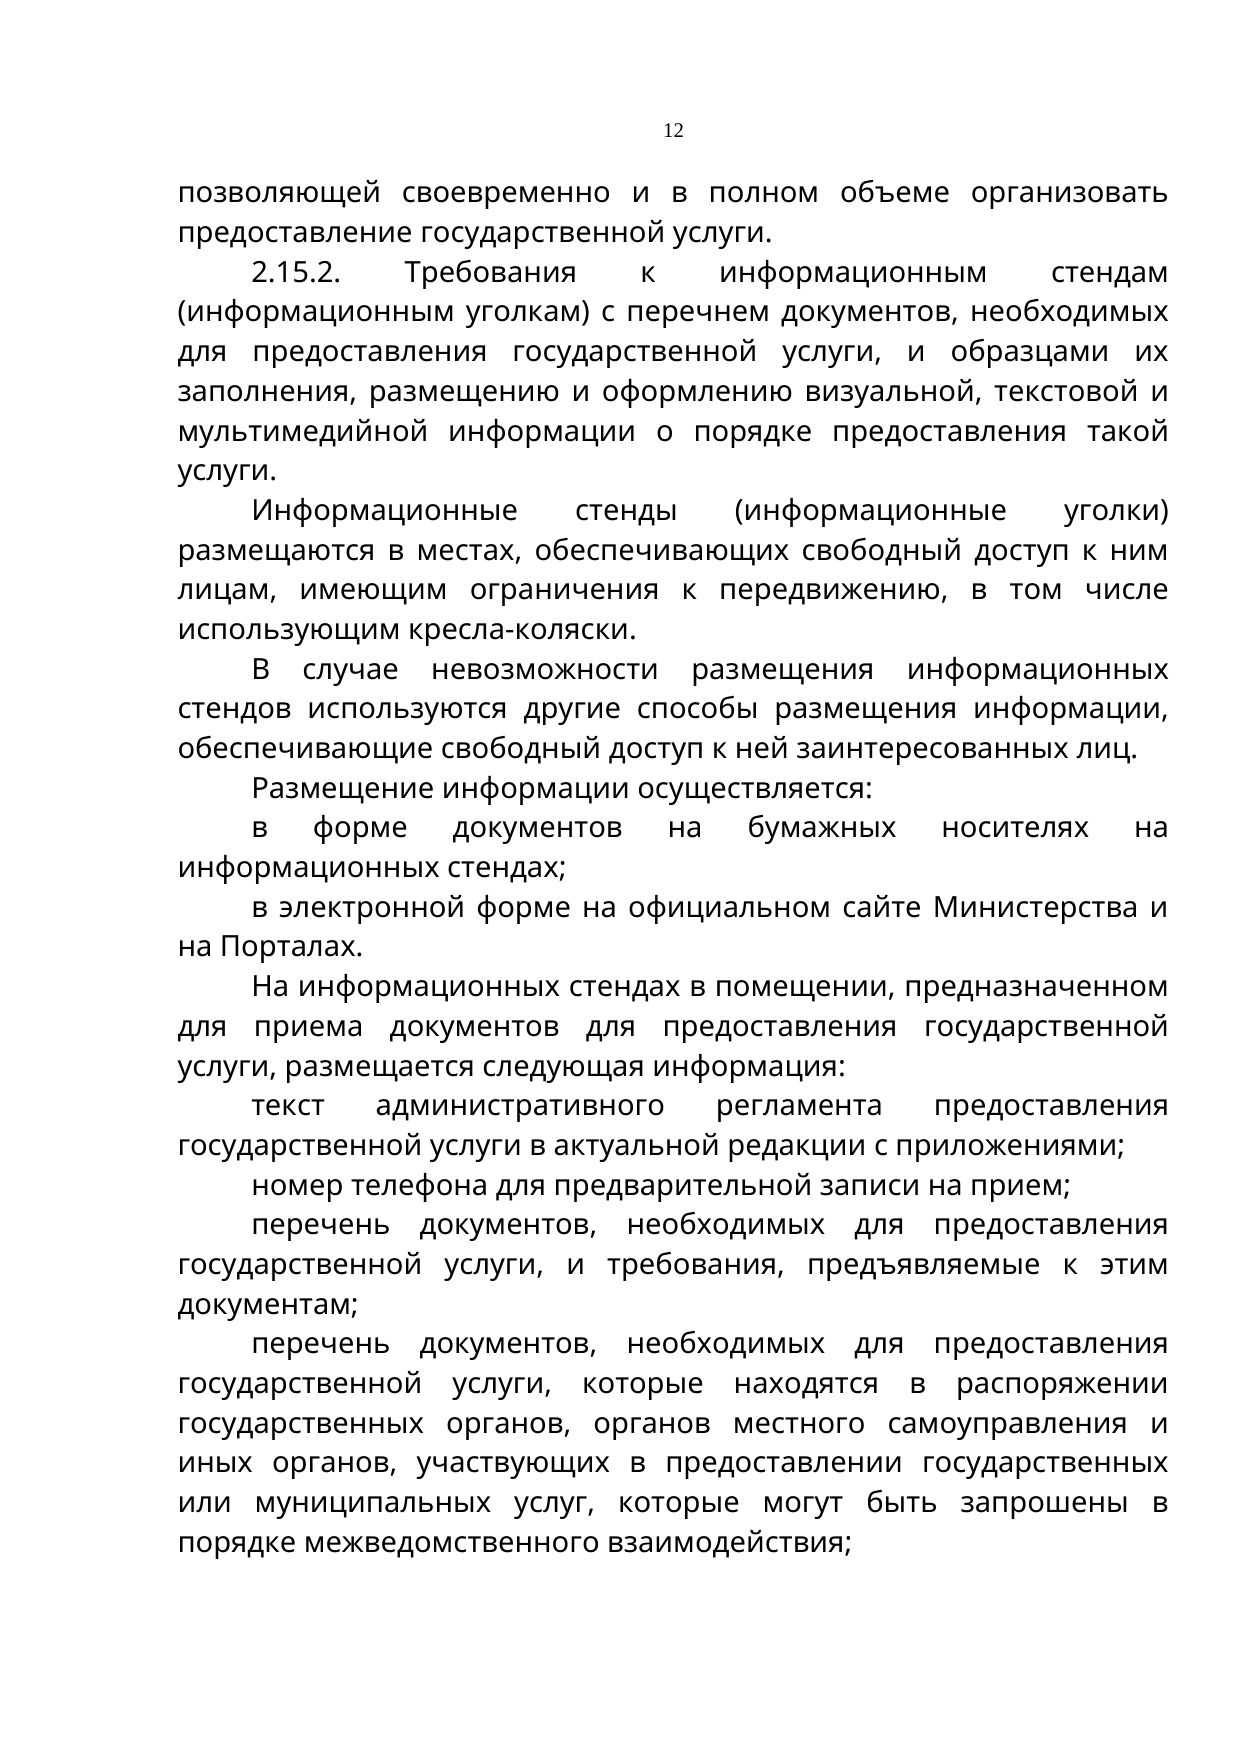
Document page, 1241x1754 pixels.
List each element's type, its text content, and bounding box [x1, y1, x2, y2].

text На информационных стендах в помещении, предназначенном для приема документов для предоставления государственной услуги, размещается следующая информация: [177, 965, 1169, 1084]
text 2.15.2. Требования к информационным стендам (информационным уголкам) с перечнем документов, необходимых для предоставления государственной услуги, и образцами их заполнения, размещению и оформлению визуальной, текстовой и мультимедийной информации о порядке предоставления такой услуги. [177, 251, 1169, 489]
text позволяющей своевременно и в полном объеме организовать предоставление государственной услуги. [177, 172, 1169, 251]
text В случае невозможности размещения информационных стендов используются другие способы размещения информации, обеспечивающие свободный доступ к ней заинтересованных лиц. [177, 648, 1169, 767]
text Размещение информации осуществляется: [177, 767, 1169, 807]
text Информационные стенды (информационные уголки) размещаются в местах, обеспечивающих свободный доступ к ним лицам, имеющим ограничения к передвижению, в том числе использующим кресла-коляски. [177, 489, 1169, 648]
text перечень документов, необходимых для предоставления государственной услуги, и требования, предъявляемые к этим документам; [177, 1203, 1169, 1323]
text текст административного регламента предоставления государственной услуги в актуальной редакции с приложениями; [177, 1084, 1169, 1164]
text в электронной форме на официальном сайте Министерства и на Порталах. [177, 886, 1169, 965]
text номер телефона для предварительной записи на прием; [177, 1164, 1169, 1203]
text перечень документов, необходимых для предоставления государственной услуги, которые находятся в распоряжении государственных органов, органов местного самоуправления и иных органов, участвующих в предоставлении государственных или муниципальных услуг, которые могут быть запрошены в порядке межведомственного взаимодействия; [177, 1323, 1169, 1561]
text в форме документов на бумажных носителях на информационных стендах; [177, 807, 1169, 886]
